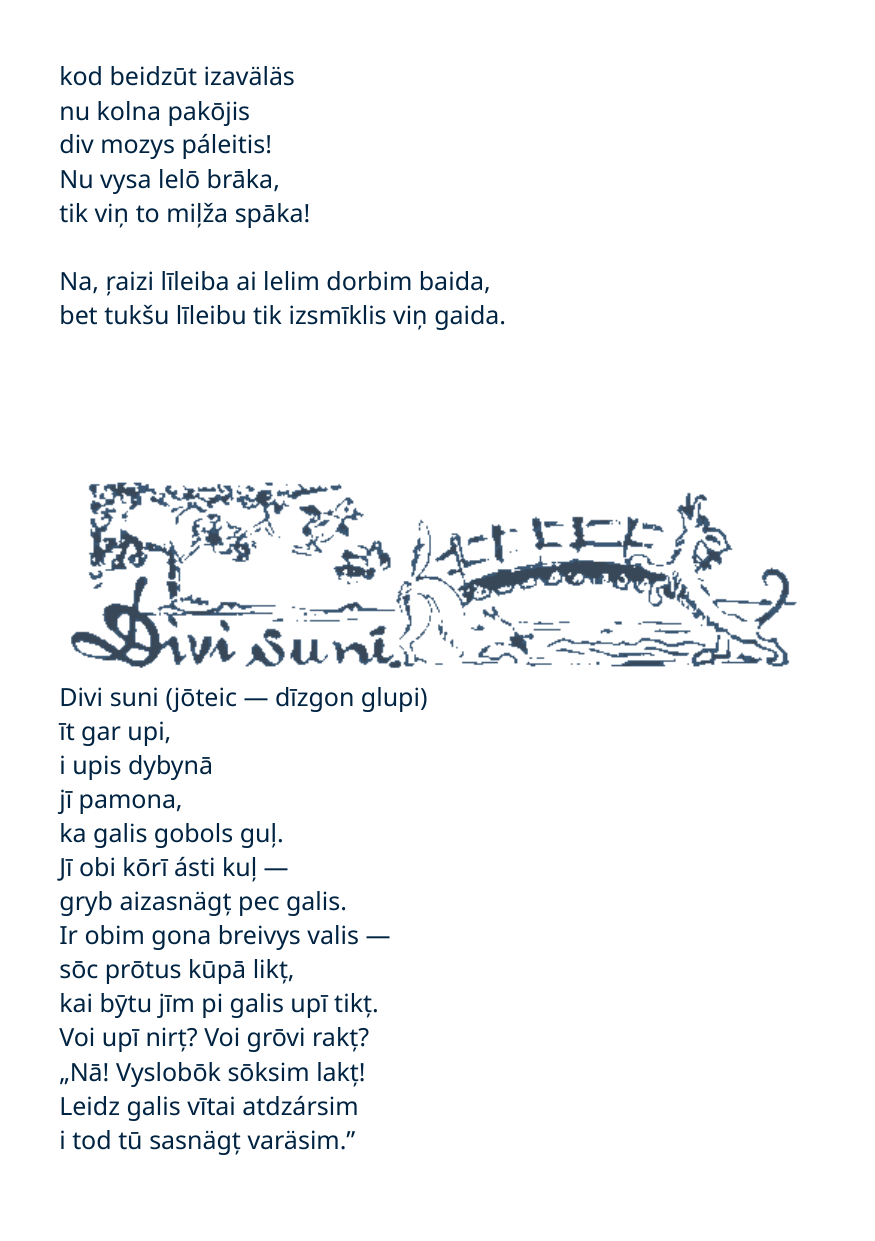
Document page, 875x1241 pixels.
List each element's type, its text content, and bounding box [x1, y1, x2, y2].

text i upis dybynā [59, 748, 815, 782]
text jī pamona, [59, 782, 815, 816]
text 38) Divi suni [59, 434, 815, 462]
picture [61, 462, 813, 680]
text nu kolna pakōjis [59, 93, 815, 127]
text Nu vysa lelō brāka, [59, 161, 815, 195]
text Divi suni (jōteic — dīzgon glupi) [59, 679, 815, 713]
text sōc prōtus kūpā likț, [59, 952, 815, 986]
text tik viņ to miļža spāka! [59, 195, 815, 229]
text Na, ŗaizi līleiba ai lelim dorbim baida, [59, 263, 815, 297]
text bet tukšu līleibu tik izsmīklis viņ gaida. [59, 297, 815, 332]
text kai bȳtu jīm pi galis upī tikț. [59, 986, 815, 1020]
text „Nā! Vyslobōk sōksim lakț! [59, 1054, 815, 1088]
text Voi upī nirț? Voi grōvi rakț? [59, 1020, 815, 1054]
text kod beidzūt izaväläs [59, 59, 815, 93]
text Ir obim gona breivys valis — [59, 918, 815, 952]
text div mozys páleitis! [59, 127, 815, 161]
text i tod tū sasnägț varäsim.” [59, 1122, 815, 1156]
text īt gar upi, [59, 713, 815, 748]
text Jī obi kōrī ásti kuļ — [59, 850, 815, 884]
text Leidz galis vītai atdzársim [59, 1088, 815, 1122]
text gryb aizasnägț pec galis. [59, 884, 815, 918]
text ka galis gobols guļ. [59, 816, 815, 850]
